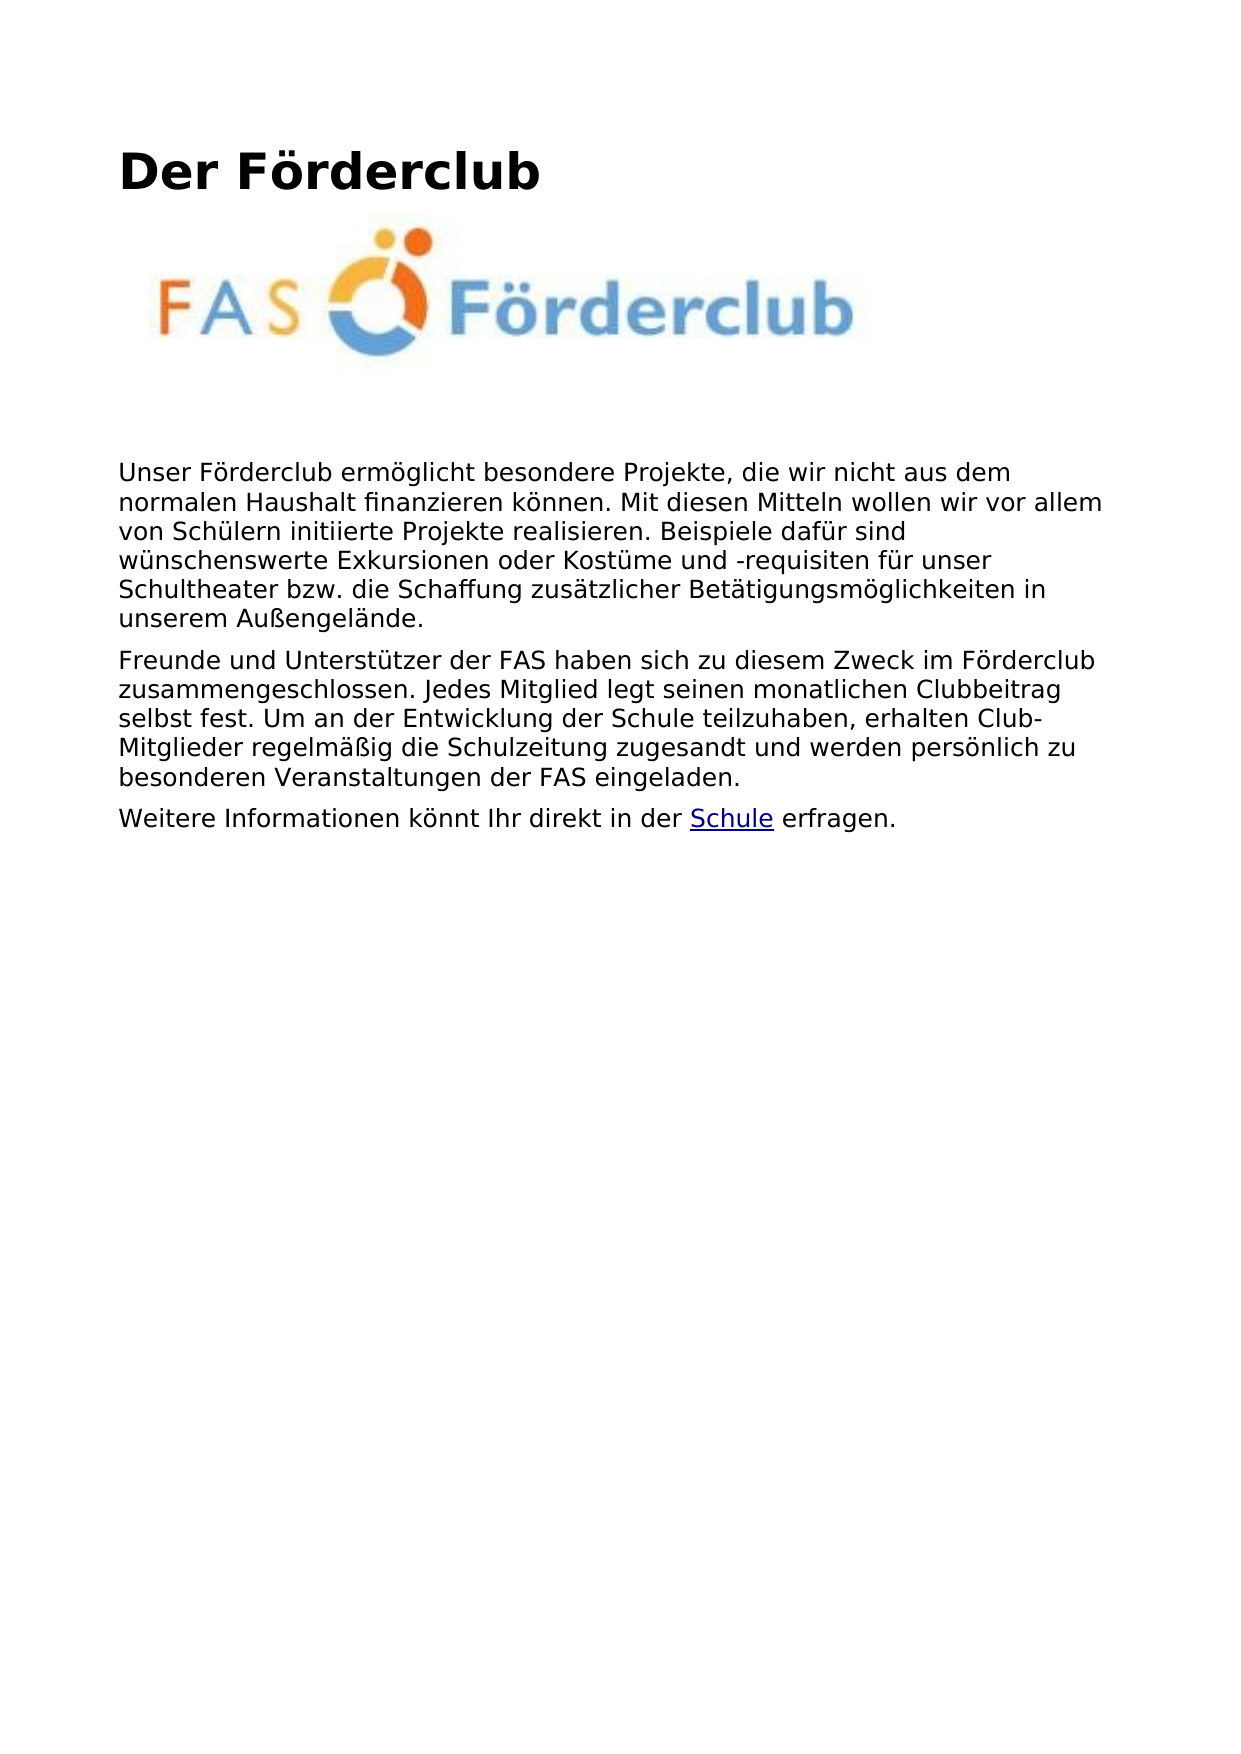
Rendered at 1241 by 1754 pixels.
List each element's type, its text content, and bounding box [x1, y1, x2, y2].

subtitle Der Förderclub [118, 143, 1122, 201]
text Freunde und Unterstützer der FAS haben sich zu diesem Zweck im Förderclub zusammengeschlossen. Jedes Mitglied legt seinen monatlichen Clubbeitrag selbst fest. Um an der Entwicklung der Schule teilzuhaben, erhalten Club-Mitglieder regelmäßig die Schulzeitung zugesandt und werden persönlich zu besonderen Veranstaltungen der FAS eingeladen. [118, 646, 1122, 792]
picture [118, 213, 900, 382]
text Unser Förderclub ermöglicht besondere Projekte, die wir nicht aus dem normalen Haushalt finanzieren können. Mit diesen Mitteln wollen wir vor allem von Schülern initiierte Projekte realisieren. Beispiele dafür sind wünschenswerte Exkursionen oder Kostüme und -requisiten für unser Schultheater bzw. die Schaffung zusätzlicher Betätigungsmöglichkeiten in unserem Außengelände. [118, 458, 1122, 633]
text Weitere Informationen könnt Ihr direkt in der Schule erfragen. [118, 804, 1122, 833]
